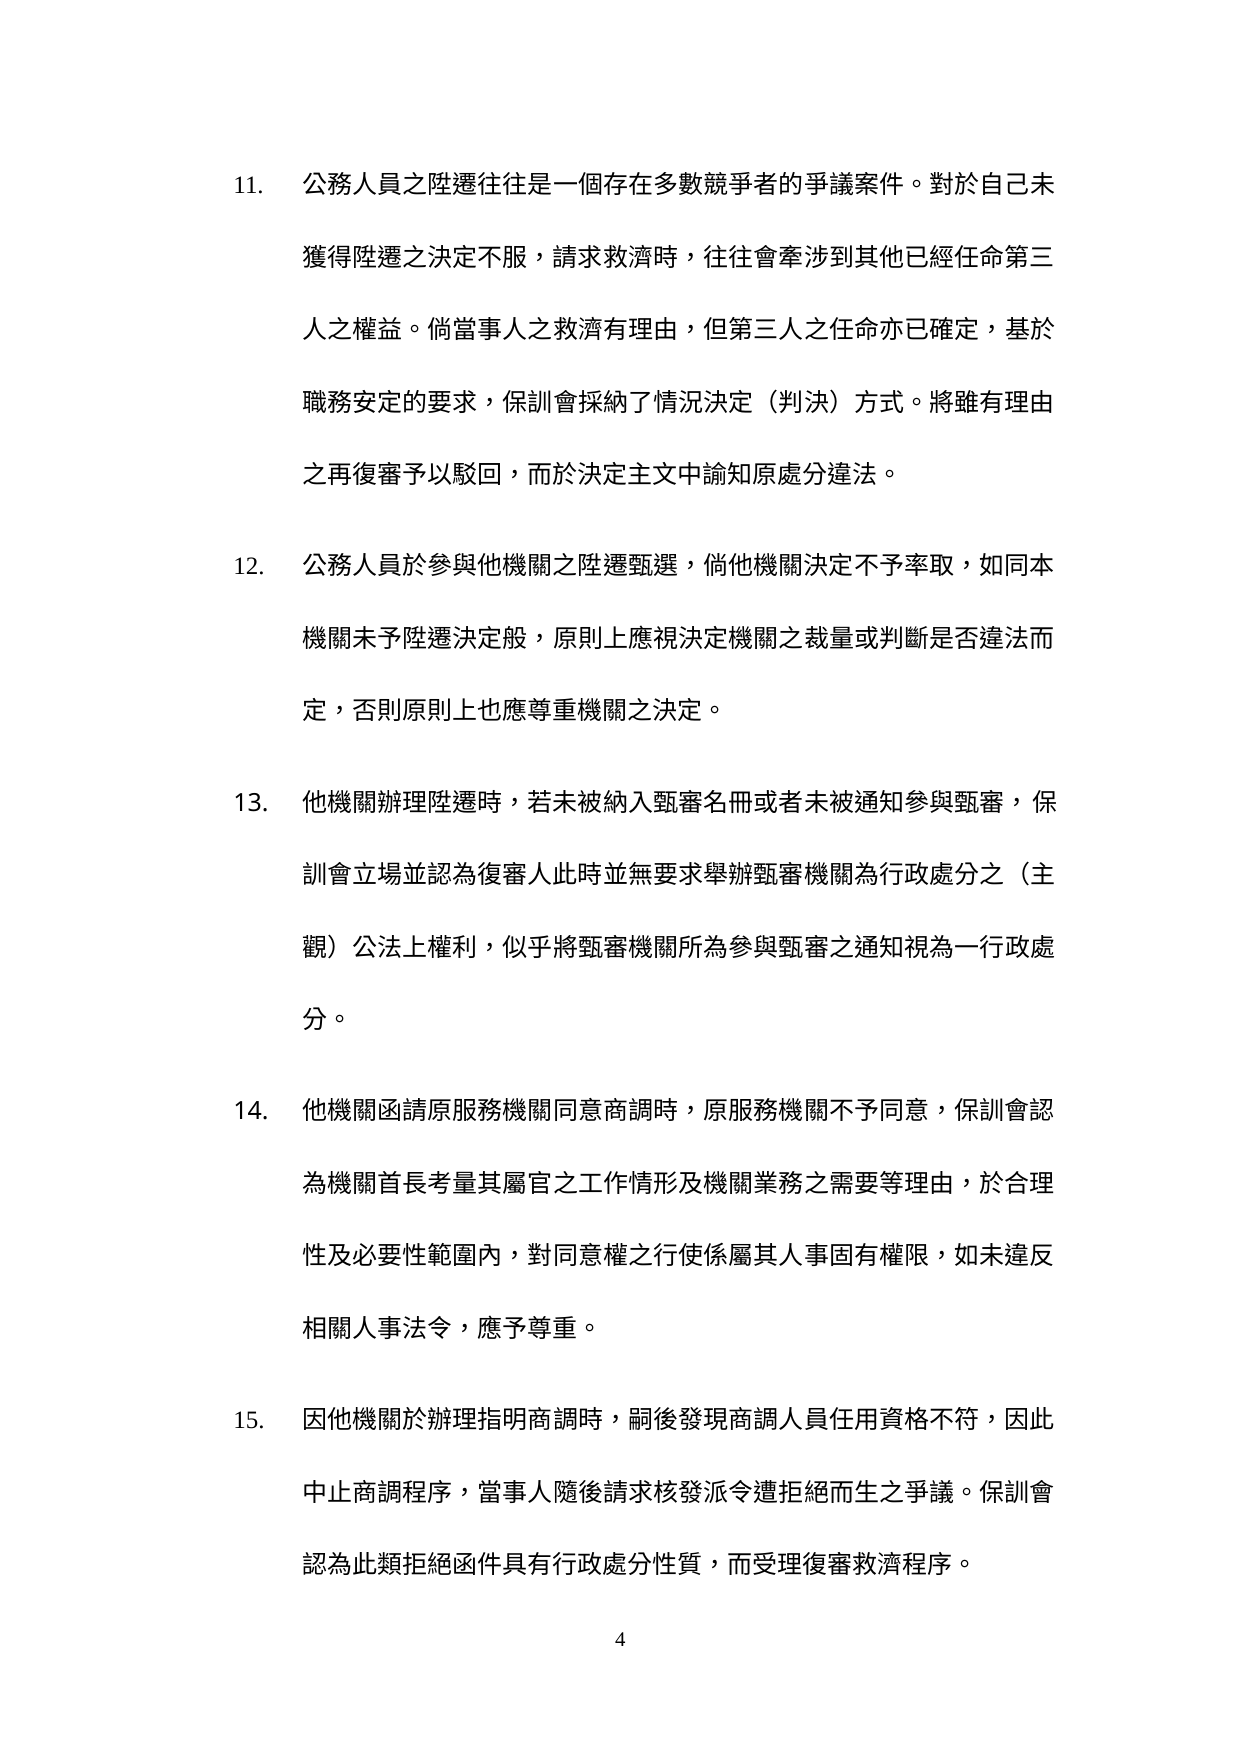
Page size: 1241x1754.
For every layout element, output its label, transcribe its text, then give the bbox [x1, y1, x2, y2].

list 他機關函請原服務機關同意商調時，原服務機關不予同意，保訓會認為機關首長考量其屬官之工作情形及機關業務之需要等理由，於合理性及必要性範圍內，對同意權之行使係屬其人事固有權限，如未違反相關人事法令，應予尊重。 [233, 1091, 1057, 1344]
list 公務人員於參與他機關之陞遷甄選，倘他機關決定不予率取，如同本機關未予陞遷決定般，原則上應視決定機關之裁量或判斷是否違法而定，否則原則上也應尊重機關之決定。 [233, 546, 1057, 727]
list 他機關辦理陞遷時，若未被納入甄審名冊或者未被通知參與甄審，保訓會立場並認為復審人此時並無要求舉辦甄審機關為行政處分之（主觀）公法上權利，似乎將甄審機關所為參與甄審之通知視為一行政處分。 [233, 782, 1057, 1036]
list 因他機關於辦理指明商調時，嗣後發現商調人員任用資格不符，因此中止商調程序，當事人隨後請求核發派令遭拒絕而生之爭議。保訓會認為此類拒絕函件具有行政處分性質，而受理復審救濟程序。 [233, 1399, 1057, 1581]
list 公務人員之陞遷往往是一個存在多數競爭者的爭議案件。對於自己未獲得陞遷之決定不服，請求救濟時，往往會牽涉到其他已經任命第三人之權益。倘當事人之救濟有理由，但第三人之任命亦已確定，基於職務安定的要求，保訓會採納了情況決定（判決）方式。將雖有理由之再復審予以駁回，而於決定主文中諭知原處分違法。 [233, 164, 1057, 491]
